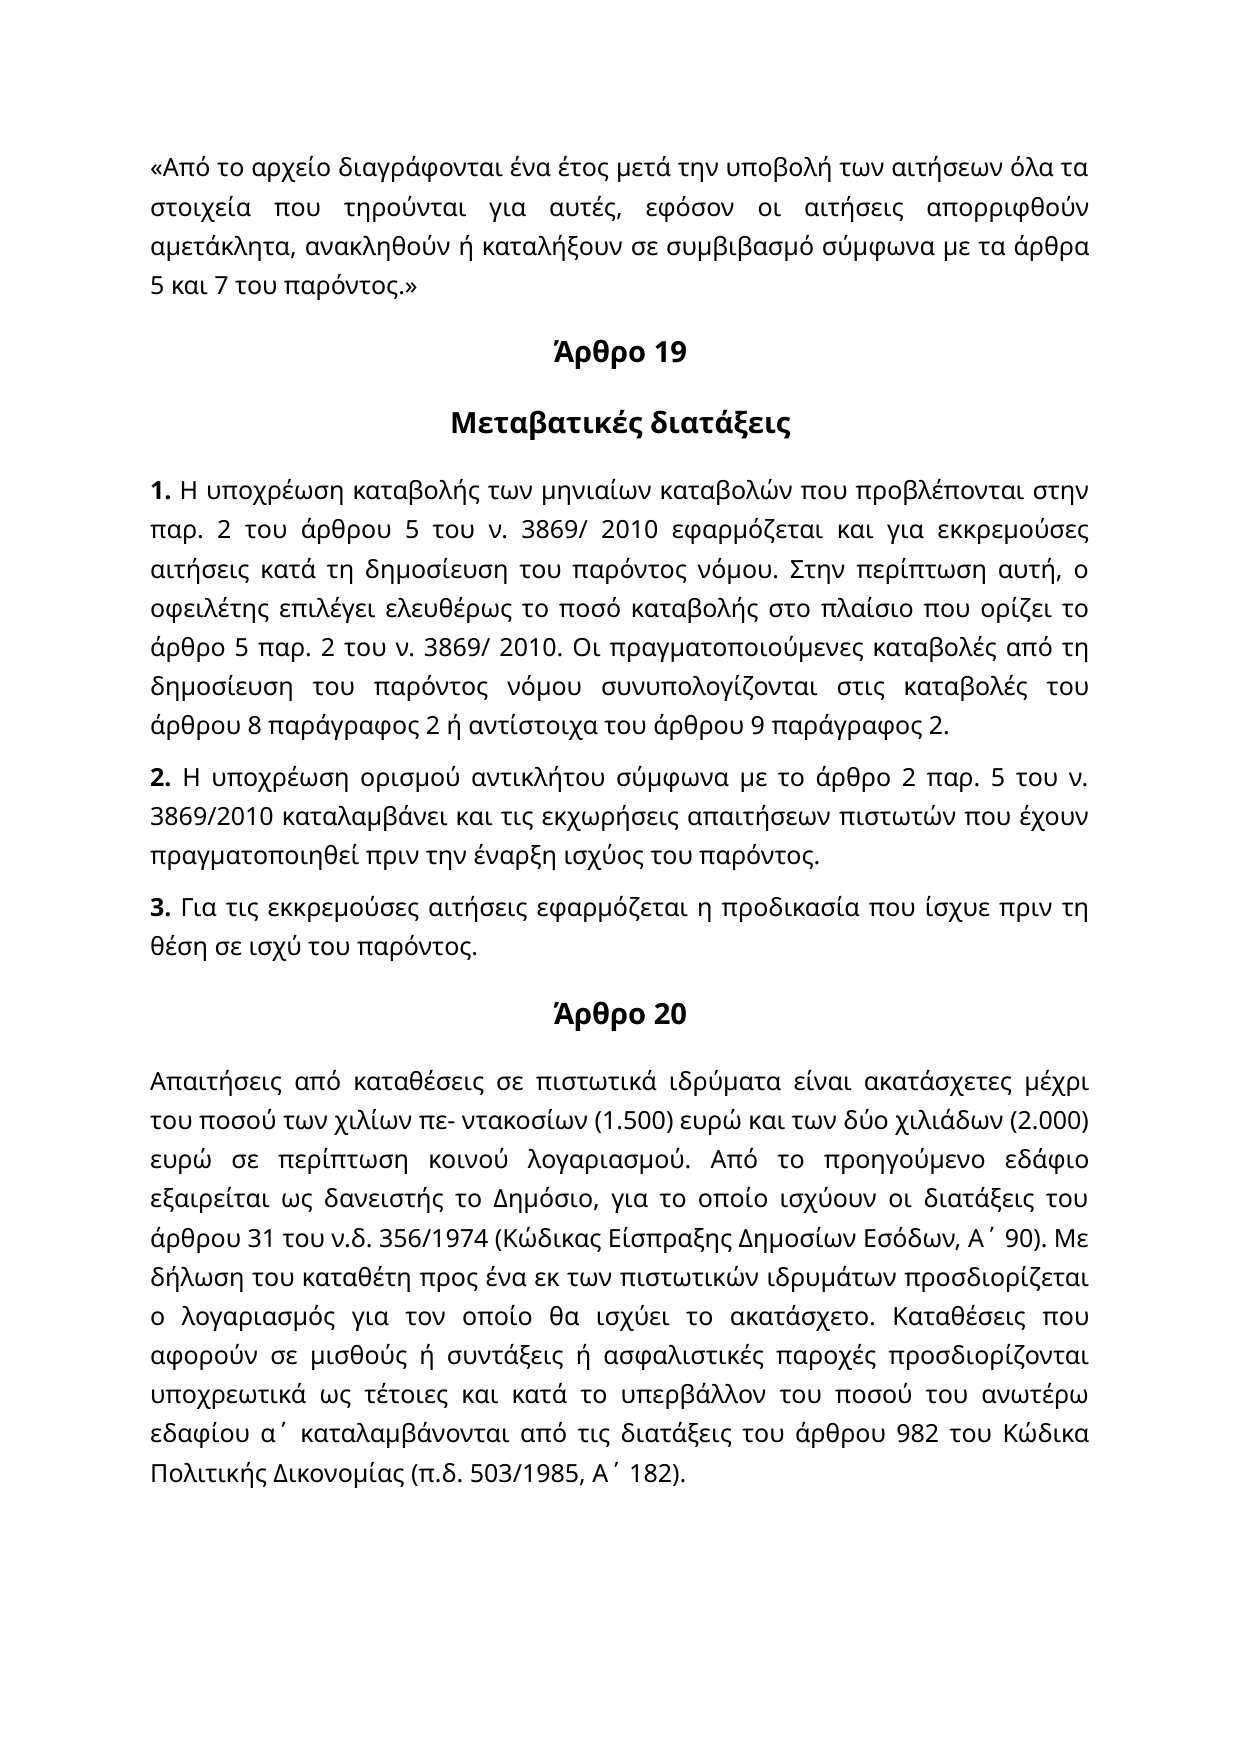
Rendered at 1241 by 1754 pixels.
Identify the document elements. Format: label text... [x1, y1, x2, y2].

text 1. Η υποχρέωση καταβολής των μηνιαίων καταβολών που προβλέπονται στην παρ. 2 του άρθρου 5 του ν. 3869/ 2010 εφαρμόζεται και για εκκρεμούσες αιτήσεις κατά τη δημοσίευση του παρόντος νόμου. Στην περίπτωση αυτή, ο οφειλέτης επιλέγει ελευθέρως το ποσό καταβολής στο πλαίσιο που ορίζει το άρθρο 5 παρ. 2 του ν. 3869/ 2010. Οι πραγματοποιούμενες καταβολές από τη δημοσίευση του παρόντος νόμου συνυπολογίζονται στις καταβολές του άρθρου 8 παράγραφος 2 ή αντίστοιχα του άρθρου 9 παράγραφος 2. [150, 473, 1090, 742]
subtitle Άρθρο 20 [150, 993, 1090, 1033]
text 3. Για τις εκκρεμούσες αιτήσεις εφαρμόζεται η προδικασία που ίσχυε πριν τη θέση σε ισχύ του παρόντος. [150, 889, 1090, 963]
text Απαιτήσεις από καταθέσεις σε πιστωτικά ιδρύματα είναι ακατάσχετες μέχρι του ποσού των χιλίων πε- ντακοσίων (1.500) ευρώ και των δύο χιλιάδων (2.000) ευρώ σε περίπτωση κοινού λογαριασμού. Από το προηγούμενο εδάφιο εξαιρείται ως δανειστής το Δημόσιο, για το οποίο ισχύουν οι διατάξεις του άρθρου 31 του ν.δ. 356/1974 (Κώδικας Είσπραξης Δημοσίων Εσόδων, Α΄ 90). Με δήλωση του καταθέτη προς ένα εκ των πιστωτικών ιδρυμάτων προσδιορίζεται ο λογαριασμός για τον οποίο θα ισχύει το ακατάσχετο. Καταθέσεις που αφορούν σε μισθούς ή συντάξεις ή ασφαλιστικές παροχές προσδιορίζονται υποχρεωτικά ως τέτοιες και κατά το υπερβάλλον του ποσού του ανωτέρω εδαφίου α΄ καταλαμβάνονται από τις διατάξεις του άρθρου 982 του Κώδικα Πολιτικής Δικονομίας (π.δ. 503/1985, Α΄ 182). [150, 1063, 1090, 1489]
text 2. Η υποχρέωση ορισμού αντικλήτου σύμφωνα με το άρθρο 2 παρ. 5 του ν. 3869/2010 καταλαμβάνει και τις εκχωρήσεις απαιτήσεων πιστωτών που έχουν πραγματοποιηθεί πριν την έναρξη ισχύος του παρόντος. [150, 759, 1090, 872]
text «Από το αρχείο διαγράφονται ένα έτος μετά την υποβολή των αιτήσεων όλα τα στοιχεία που τηρούνται για αυτές, εφόσον οι αιτήσεις απορριφθούν αμετάκλητα, ανακληθούν ή καταλήξουν σε συμβιβασμό σύμφωνα με τα άρθρα 5 και 7 του παρόντος.» [150, 150, 1090, 302]
subtitle Μεταβατικές διατάξεις [150, 402, 1090, 442]
subtitle Άρθρο 19 [150, 332, 1090, 371]
